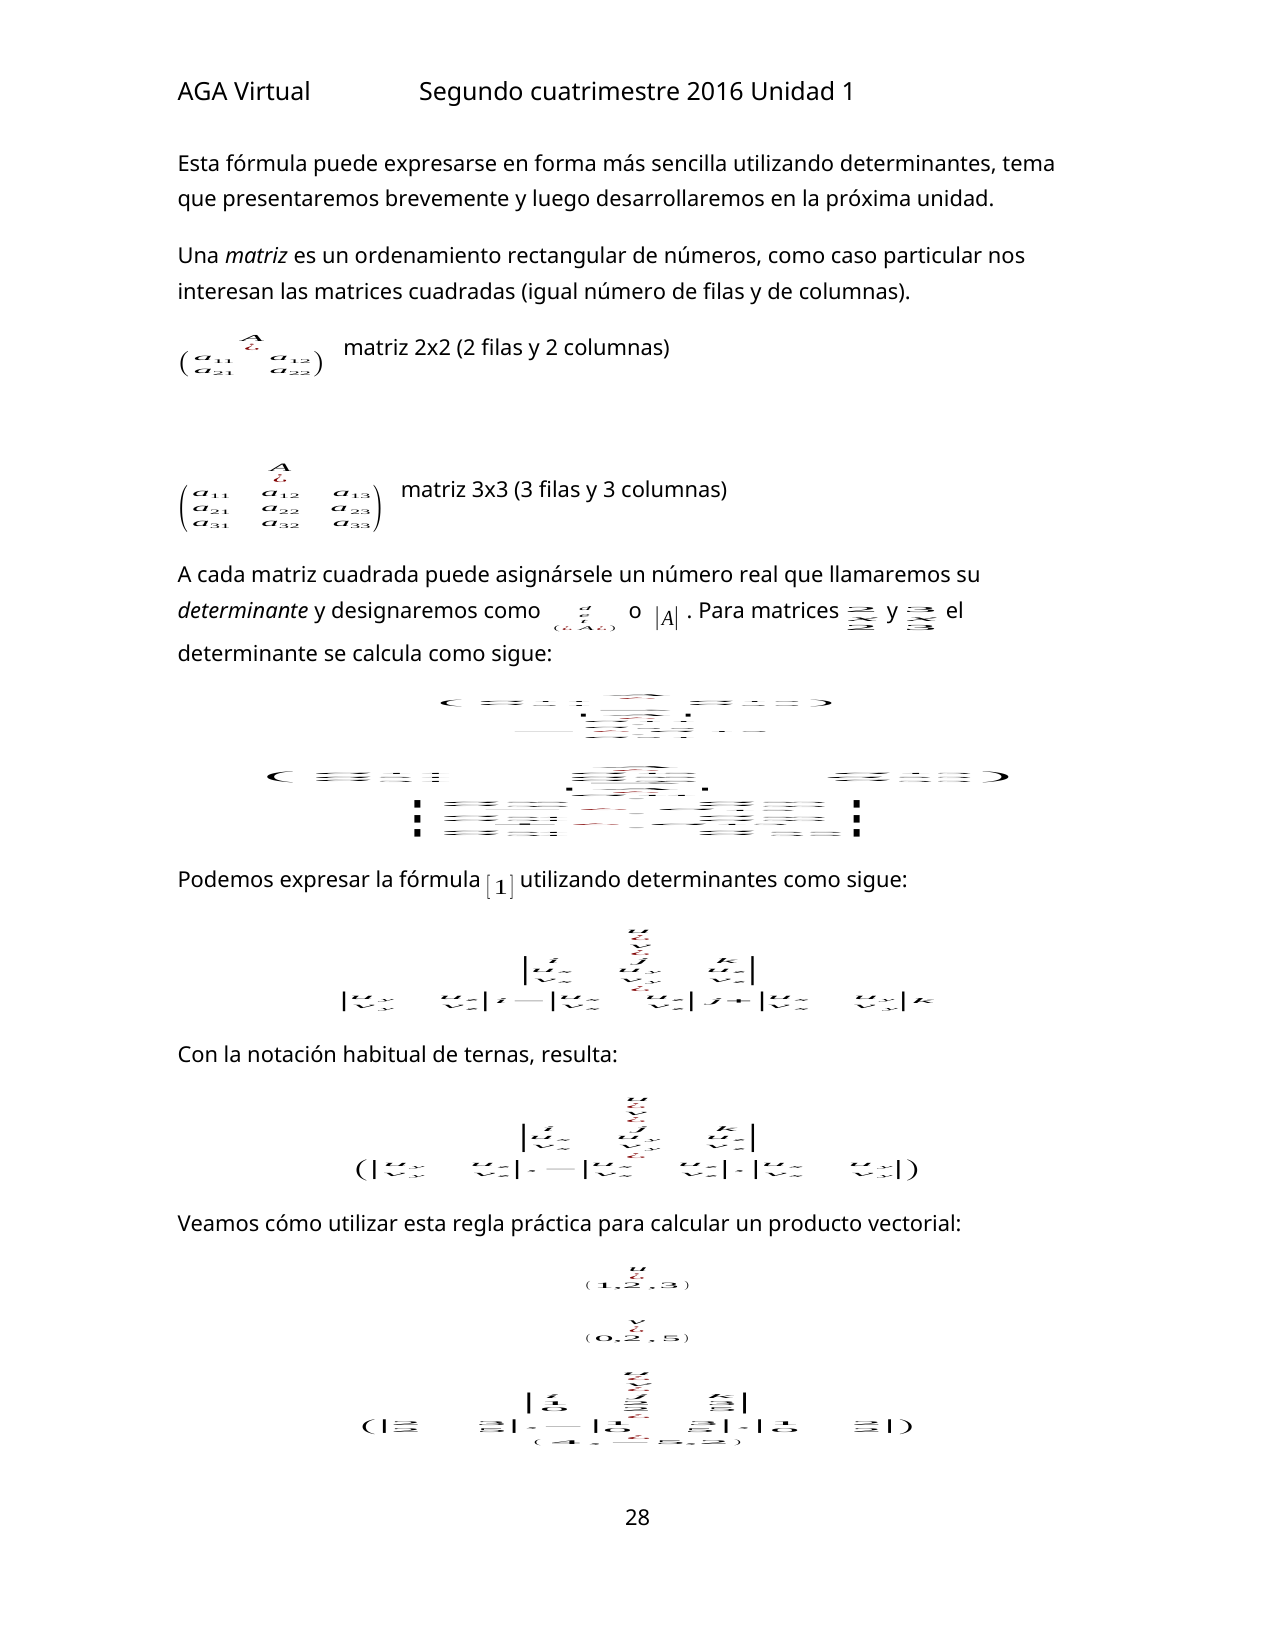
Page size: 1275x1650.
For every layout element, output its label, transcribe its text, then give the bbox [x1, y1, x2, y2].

text A cada matriz cuadrada puede asignársele un número real que llamaremos su determinante y designaremos como o . Para matrices y el determinante se calcula como sigue: [177, 559, 1098, 667]
text Veamos cómo utilizar esta regla práctica para calcular un producto vectorial: [177, 1207, 1098, 1237]
text Esta fórmula puede expresarse en forma más sencilla utilizando determinantes, tema que presentaremos brevemente y luego desarrollaremos en la próxima unidad. [177, 148, 1098, 213]
text matriz 2x2 (2 filas y 2 columnas) [177, 332, 1098, 378]
text Con la notación habitual de ternas, resulta: [177, 1039, 1098, 1069]
text Podemos expresar la fórmula utilizando determinantes como sigue: [177, 864, 1098, 901]
text Una matriz es un ordenamiento rectangular de números, como caso particular nos interesan las matrices cuadradas (igual número de filas y de columnas). [177, 240, 1098, 305]
text matriz 3x3 (3 filas y 3 columnas) [177, 461, 1098, 533]
